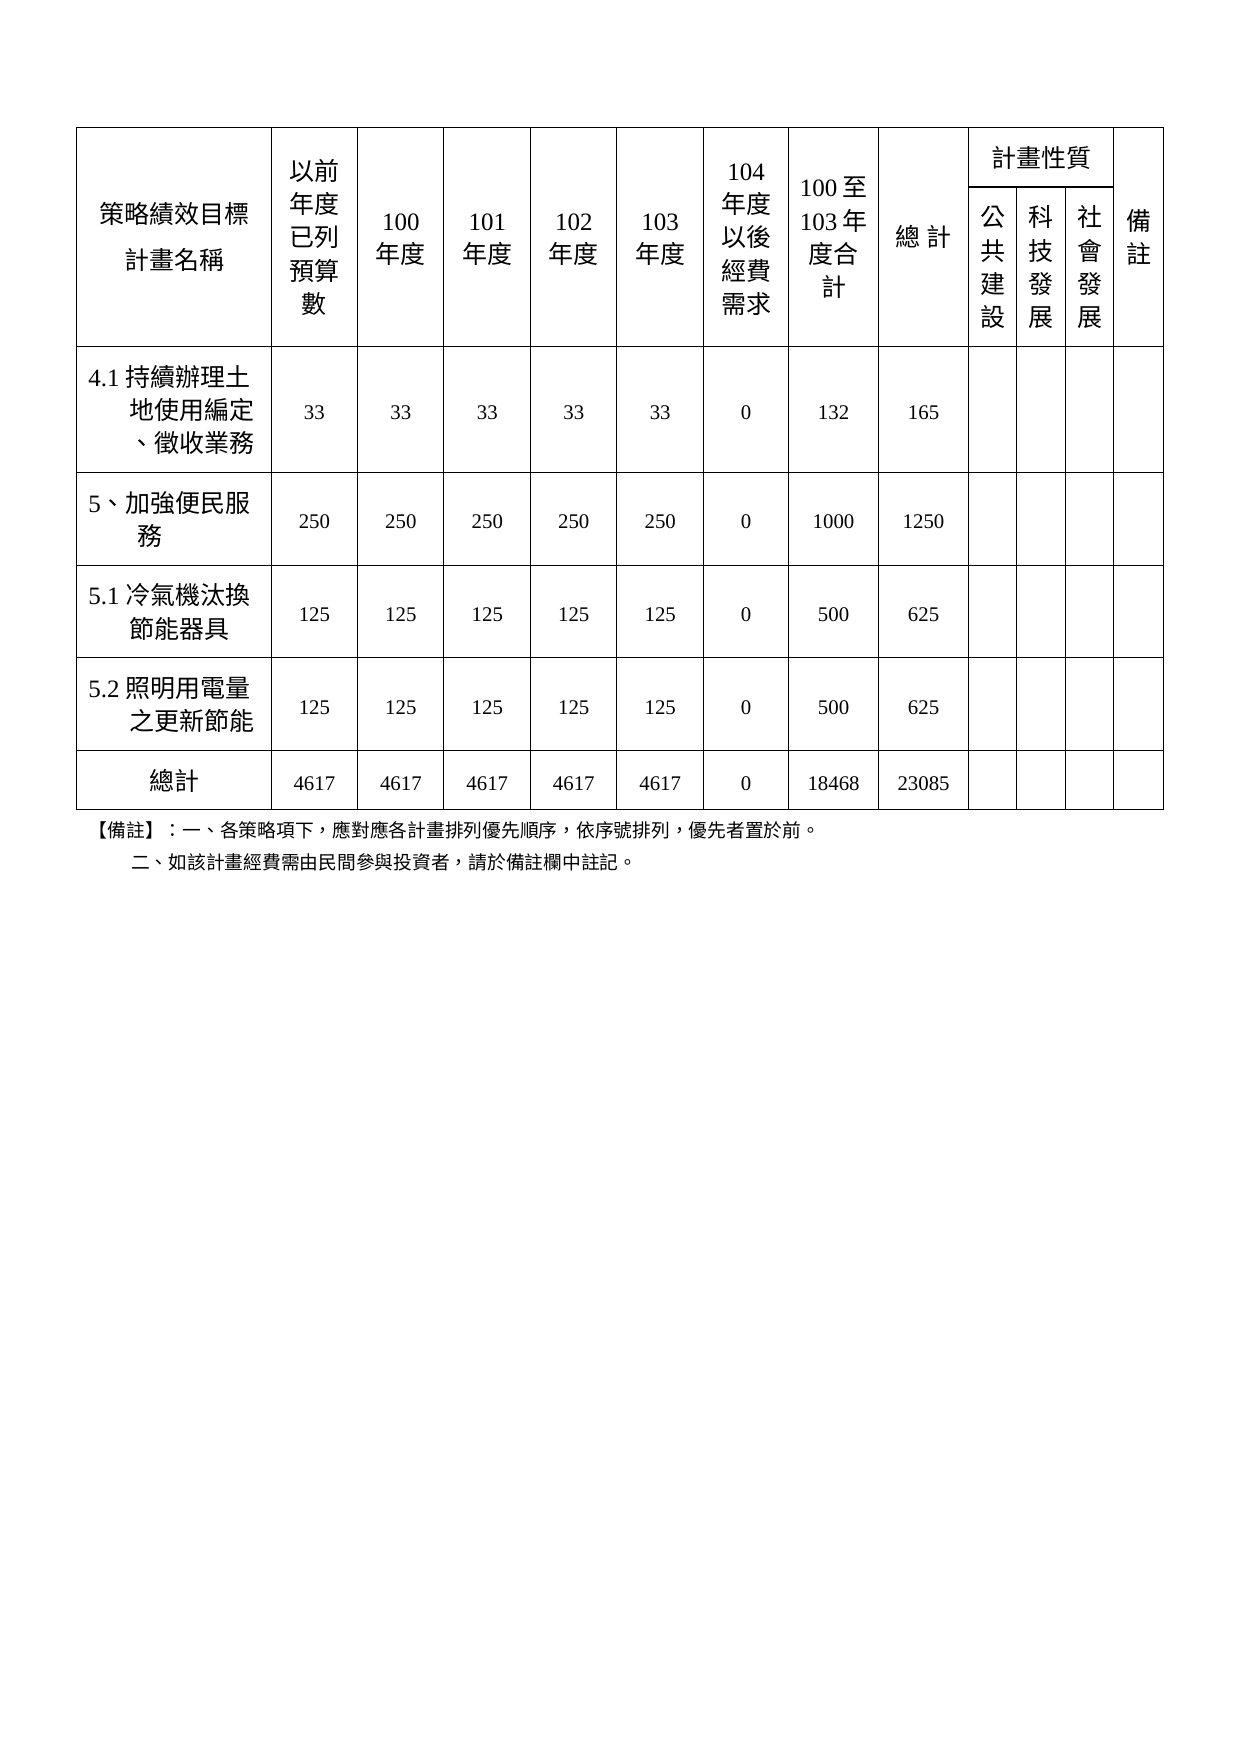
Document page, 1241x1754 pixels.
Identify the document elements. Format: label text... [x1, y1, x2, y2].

table_header 102年度 [531, 128, 616, 346]
table_cell [1017, 347, 1065, 472]
table_header 策略績效目標 計畫名稱 [77, 128, 271, 346]
table_cell 125 [358, 566, 443, 657]
table_cell 社會發展 [1066, 188, 1113, 346]
table_cell 250 [444, 473, 530, 564]
table_cell 0 [704, 566, 788, 657]
table_cell 33 [617, 347, 703, 472]
table_cell [1066, 751, 1113, 809]
table_cell 250 [272, 473, 357, 564]
table_header 計畫性質 [969, 128, 1113, 186]
table_cell 23085 [879, 751, 968, 809]
table_cell 125 [617, 658, 703, 750]
table_cell 4.1 持續辦理土地使用編定、徵收業務 [77, 347, 271, 472]
table_cell 250 [531, 473, 616, 564]
table_cell 4617 [531, 751, 616, 809]
table_cell 500 [789, 658, 878, 750]
table_header 104年度以後經費需求 [704, 128, 788, 346]
table_cell 0 [704, 751, 788, 809]
table_cell [1114, 751, 1163, 809]
table_cell 125 [531, 566, 616, 657]
table_cell 125 [272, 566, 357, 657]
table_cell [1066, 347, 1113, 472]
table_cell [1066, 658, 1113, 750]
table_cell 公共建設 [969, 188, 1016, 346]
table_cell 4617 [358, 751, 443, 809]
table_cell 33 [358, 347, 443, 472]
table_header 100至103年度合計 [789, 128, 878, 346]
table_header 以前年度已列預算數 [272, 128, 357, 346]
table_cell 18468 [789, 751, 878, 809]
table_cell [969, 473, 1016, 564]
table_cell [1017, 751, 1065, 809]
table_cell 625 [879, 566, 968, 657]
table_cell [1066, 566, 1113, 657]
table_cell [969, 347, 1016, 472]
table_cell [1066, 473, 1113, 564]
table_cell 125 [444, 658, 530, 750]
table_cell 0 [704, 473, 788, 564]
table_cell 加強便民服務 [77, 473, 271, 564]
table_cell 132 [789, 347, 878, 472]
table_cell 125 [531, 658, 616, 750]
table_cell 250 [358, 473, 443, 564]
table_cell [969, 566, 1016, 657]
table_cell 125 [617, 566, 703, 657]
table_cell [1017, 658, 1065, 750]
table_cell 625 [879, 658, 968, 750]
table_header 103年度 [617, 128, 703, 346]
table_cell 4617 [617, 751, 703, 809]
table_cell 科技發展 [1017, 188, 1065, 346]
table_header 總 計 [879, 128, 968, 346]
table_cell 125 [272, 658, 357, 750]
text 【備註】：一、各策略項下，應對應各計畫排列優先順序，依序號排列，優先者置於前。 [88, 823, 1152, 842]
table_cell [1017, 473, 1065, 564]
table_cell 125 [358, 658, 443, 750]
table_header 100年度 [358, 128, 443, 346]
table_cell [1017, 566, 1065, 657]
table_cell [969, 751, 1016, 809]
table_header 101年度 [444, 128, 530, 346]
table_cell [1114, 347, 1163, 472]
table_cell 165 [879, 347, 968, 472]
table_cell 33 [272, 347, 357, 472]
table_cell 5.2 照明用電量之更新節能 [77, 658, 271, 750]
table_cell 4617 [272, 751, 357, 809]
table_cell 0 [704, 347, 788, 472]
text 二、如該計畫經費需由民間參與投資者，請於備註欄中註記。 [88, 854, 1152, 873]
table_cell 33 [444, 347, 530, 472]
table_cell [969, 658, 1016, 750]
table_cell [1114, 658, 1163, 750]
table_cell 總計 [77, 751, 271, 809]
table_cell 125 [444, 566, 530, 657]
table_cell [1114, 566, 1163, 657]
table_cell 33 [531, 347, 616, 472]
table_cell 1250 [879, 473, 968, 564]
table_cell [1114, 473, 1163, 564]
table_cell 4617 [444, 751, 530, 809]
table_cell 5.1 冷氣機汰換節能器具 [77, 566, 271, 657]
table_cell 1000 [789, 473, 878, 564]
table_header 備註 [1114, 128, 1163, 346]
table_cell 0 [704, 658, 788, 750]
table_cell 250 [617, 473, 703, 564]
table_cell 500 [789, 566, 878, 657]
